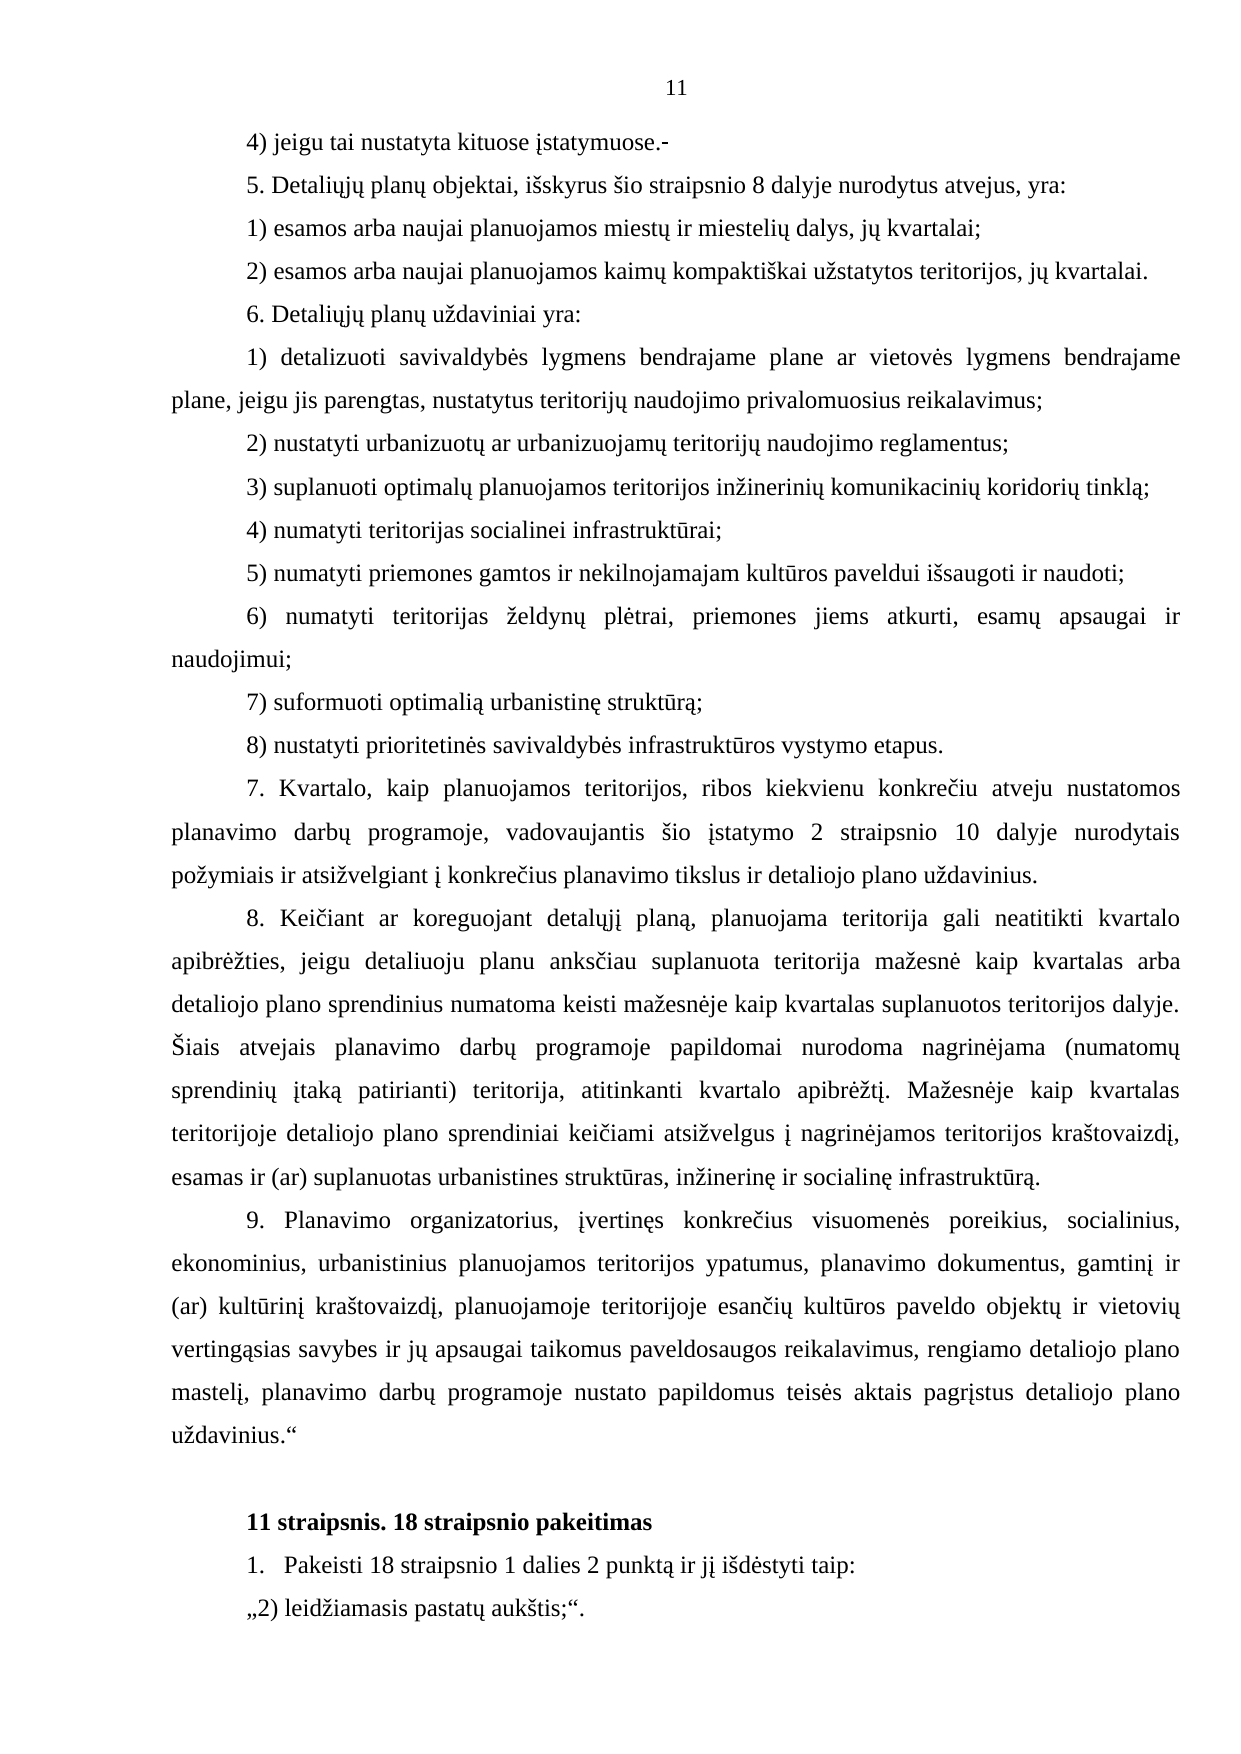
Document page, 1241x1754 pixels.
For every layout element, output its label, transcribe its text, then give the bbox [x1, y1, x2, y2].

text 4) jeigu tai nustatyta kituose įstatymuose. [171, 127, 1181, 155]
text 7) suformuoti optimalią urbanistinę struktūrą; [171, 687, 1181, 716]
text 1) esamos arba naujai planuojamos miestų ir miestelių dalys, jų kvartalai; [171, 213, 1181, 242]
text 8) nustatyti prioritetinės savivaldybės infrastruktūros vystymo etapus. [171, 730, 1181, 759]
text 4) numatyti teritorijas socialinei infrastruktūrai; [171, 515, 1181, 543]
text 1. Pakeisti 18 straipsnio 1 dalies 2 punktą ir jį išdėstyti taip: [246, 1550, 1181, 1578]
text 5) numatyti priemones gamtos ir nekilnojamajam kultūros paveldui išsaugoti ir naudoti; [171, 558, 1181, 587]
text 6) numatyti teritorijas želdynų plėtrai, priemones jiems atkurti, esamų apsaugai ir naudojimui; [171, 601, 1181, 673]
text 1) detalizuoti savivaldybės lygmens bendrajame plane ar vietovės lygmens bendrajame plane, jeigu jis parengtas, nustatytus teritorijų naudojimo privalomuosius reikalavimus; [171, 342, 1181, 414]
text 2) esamos arba naujai planuojamos kaimų kompaktiškai užstatytos teritorijos, jų kvartalai. [171, 256, 1181, 285]
text 2) nustatyti urbanizuotų ar urbanizuojamų teritorijų naudojimo reglamentus; [171, 428, 1181, 457]
text 11 straipsnis. 18 straipsnio pakeitimas [171, 1507, 1181, 1535]
text „2) leidžiamasis pastatų aukštis;“. [246, 1593, 1181, 1622]
text 7. Kvartalo, kaip planuojamos teritorijos, ribos kiekvienu konkrečiu atveju nustatomos planavimo darbų programoje, vadovaujantis šio įstatymo 2 straipsnio 10 dalyje nurodytais požymiais ir atsižvelgiant į konkrečius planavimo tikslus ir detaliojo plano uždavinius. [171, 773, 1181, 888]
text 8. Keičiant ar koreguojant detalųjį planą, planuojama teritorija gali neatitikti kvartalo apibrėžties, jeigu detaliuoju planu anksčiau suplanuota teritorija mažesnė kaip kvartalas arba detaliojo plano sprendinius numatoma keisti mažesnėje kaip kvartalas suplanuotos teritorijos dalyje. Šiais atvejais planavimo darbų programoje papildomai nurodoma nagrinėjama (numatomų sprendinių įtaką patirianti) teritorija, atitinkanti kvartalo apibrėžtį. Mažesnėje kaip kvartalas teritorijoje detaliojo plano sprendiniai keičiami atsižvelgus į nagrinėjamos teritorijos kraštovaizdį, esamas ir (ar) suplanuotas urbanistines struktūras, inžinerinę ir socialinę infrastruktūrą. [171, 903, 1181, 1190]
text 3) suplanuoti optimalų planuojamos teritorijos inžinerinių komunikacinių koridorių tinklą; [171, 472, 1181, 500]
text 6. Detaliųjų planų uždaviniai yra: [171, 299, 1181, 328]
text 9. Planavimo organizatorius, įvertinęs konkrečius visuomenės poreikius, socialinius, ekonominius, urbanistinius planuojamos teritorijos ypatumus, planavimo dokumentus, gamtinį ir (ar) kultūrinį kraštovaizdį, planuojamoje teritorijoje esančių kultūros paveldo objektų ir vietovių vertingąsias savybes ir jų apsaugai taikomus paveldosaugos reikalavimus, rengiamo detaliojo plano mastelį, planavimo darbų programoje nustato papildomus teisės aktais pagrįstus detaliojo plano uždavinius.“ [171, 1205, 1181, 1449]
text 5. Detaliųjų planų objektai, išskyrus šio straipsnio 8 dalyje nurodytus atvejus, yra: [171, 170, 1181, 198]
